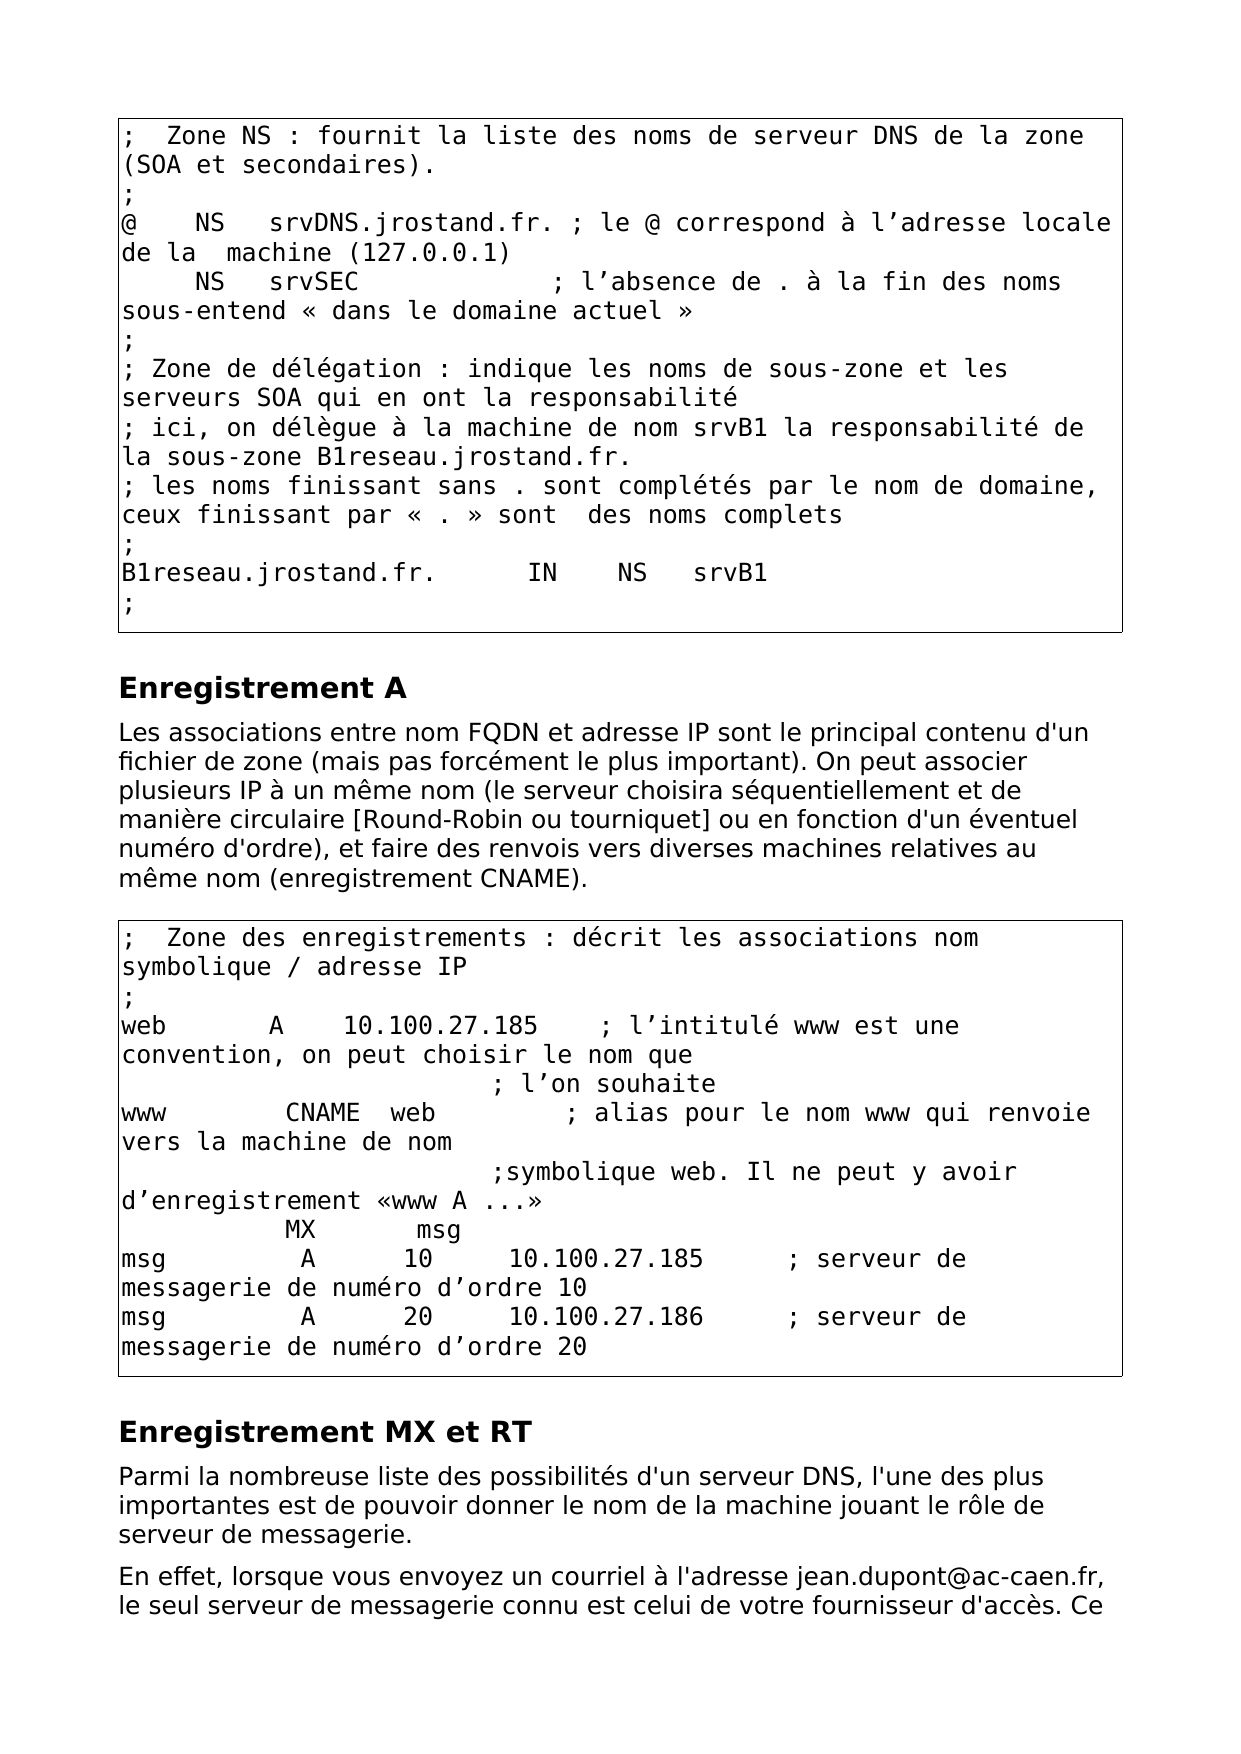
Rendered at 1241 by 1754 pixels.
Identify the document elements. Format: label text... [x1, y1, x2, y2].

text Les associations entre nom FQDN et adresse IP sont le principal contenu d'un fichier de zone (mais pas forcément le plus important). On peut associer plusieurs IP à un même nom (le serveur choisira séquentiellement et de manière circulaire [Round-Robin ou tourniquet] ou en fonction d'un éventuel numéro d'ordre), et faire des renvois vers diverses machines relatives au même nom (enregistrement CNAME). [118, 718, 1122, 893]
text Parmi la nombreuse liste des possibilités d'un serveur DNS, l'une des plus importantes est de pouvoir donner le nom de la machine jouant le rôle de serveur de messagerie. [118, 1462, 1122, 1549]
table_header ; Zone des enregistrements : décrit les associations nom symbolique / adresse IP ; web A 10.100.27.185 ; l’intitulé www est une convention, on peut choisir le nom que ; l’on souhaite www CNAME web ; alias pour le nom www qui renvoie vers la machine de nom ;symbolique web. Il ne peut y avoir d’enregistrement «www A ...» MX msg msg A 10 10.100.27.185 ; serveur de messagerie de numéro d’ordre 10 msg A 20 10.100.27.186 ; serveur de messagerie de numéro d’ordre 20 [119, 921, 1122, 1376]
table_header ; Zone NS : fournit la liste des noms de serveur DNS de la zone (SOA et secondaires). ; @ NS srvDNS.jrostand.fr. ; le @ correspond à l’adresse locale de la machine (127.0.0.1) NS srvSEC ; l’absence de . à la fin des noms sous-entend « dans le domaine actuel » ; ; Zone de délégation : indique les noms de sous-zone et les serveurs SOA qui en ont la responsabilité ; ici, on délègue à la machine de nom srvB1 la responsabilité de la sous-zone B1reseau.jrostand.fr. ; les noms finissant sans . sont complétés par le nom de domaine, ceux finissant par « . » sont des noms complets ; B1reseau.jrostand.fr. IN NS srvB1 ; [119, 119, 1122, 632]
subtitle Enregistrement MX et RT [118, 1415, 1122, 1449]
text En effet, lorsque vous envoyez un courriel à l'adresse jean.dupont@ac-caen.fr, le seul serveur de messagerie connu est celui de votre fournisseur d'accès. Ce [118, 1562, 1122, 1620]
subtitle Enregistrement A [118, 672, 1122, 706]
